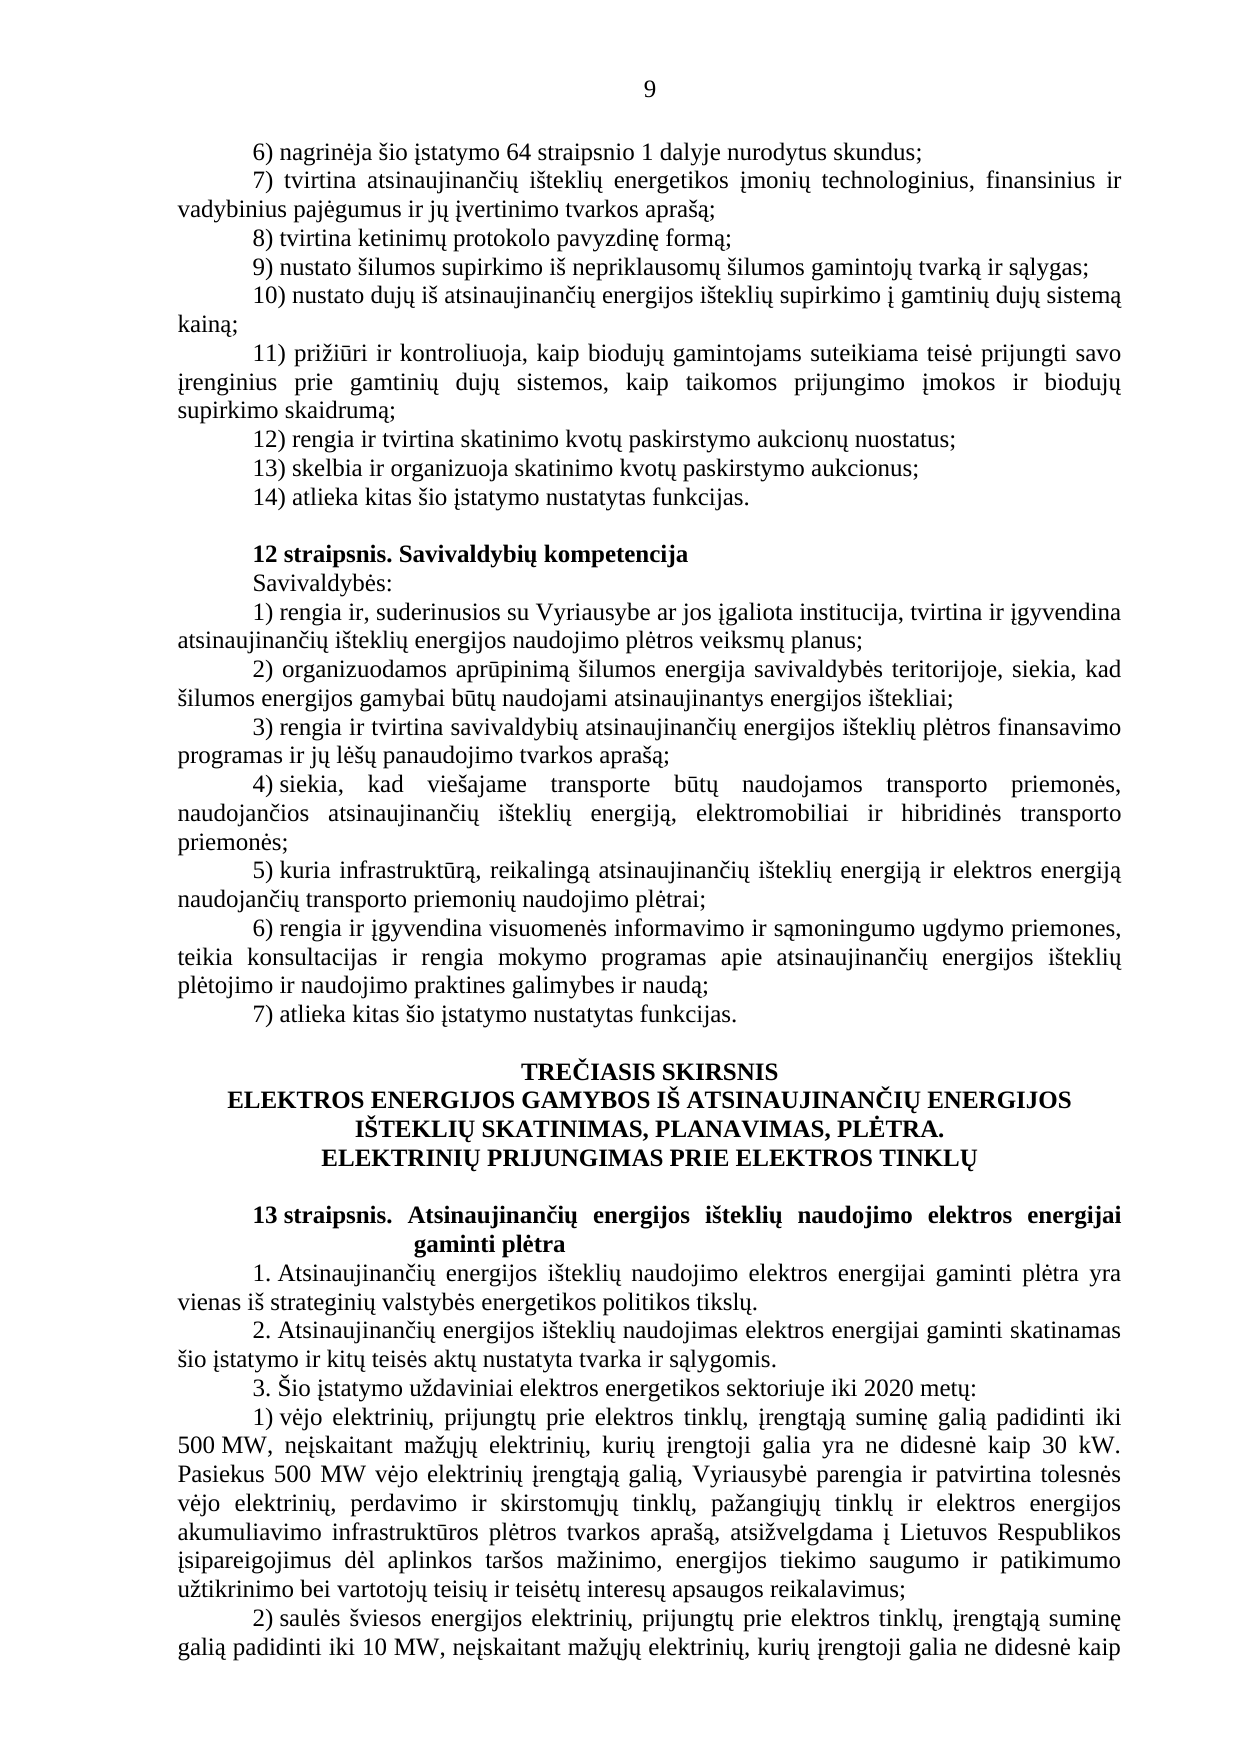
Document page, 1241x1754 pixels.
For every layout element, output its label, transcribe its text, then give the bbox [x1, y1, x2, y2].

text 14) atlieka kitas šio įstatymo nustatytas funkcijas. [177, 482, 1122, 510]
text 1) vėjo elektrinių, prijungtų prie elektros tinklų, įrengtąją suminę galią padidinti iki 500 MW, neįskaitant mažųjų elektrinių, kurių įrengtoji galia yra ne didesnė kaip 30 kW. Pasiekus 500 MW vėjo elektrinių įrengtąją galią, Vyriausybė parengia ir patvirtina tolesnės vėjo elektrinių, perdavimo ir skirstomųjų tinklų, pažangiųjų tinklų ir elektros energijos akumuliavimo infrastruktūros plėtros tvarkos aprašą, atsižvelgdama į Lietuvos Respublikos įsipareigojimus dėl aplinkos taršos mažinimo, energijos tiekimo saugumo ir patikimumo užtikrinimo bei vartotojų teisių ir teisėtų interesų apsaugos reikalavimus; [177, 1402, 1122, 1603]
text 10) nustato dujų iš atsinaujinančių energijos išteklių supirkimo į gamtinių dujų sistemą kainą; [177, 280, 1122, 338]
text 5) kuria infrastruktūrą, reikalingą atsinaujinančių išteklių energiją ir elektros energiją naudojančių transporto priemonių naudojimo plėtrai; [177, 855, 1122, 913]
text 7) tvirtina atsinaujinančių išteklių energetikos įmonių technologinius, finansinius ir vadybinius pajėgumus ir jų įvertinimo tvarkos aprašą; [177, 165, 1122, 223]
text Savivaldybės: [177, 568, 1122, 597]
text 2) saulės šviesos energijos elektrinių, prijungtų prie elektros tinklų, įrengtąją suminę galią padidinti iki 10 MW, neįskaitant mažųjų elektrinių, kurių įrengtoji galia ne didesnė kaip [177, 1603, 1122, 1660]
text 6) nagrinėja šio įstatymo 64 straipsnio 1 dalyje nurodytus skundus; [177, 137, 1122, 165]
text ELEKTROS ENERGIJOS GAMYBOS IŠ ATSINAUJINANČIŲ ENERGIJOS IŠTEKLIŲ SKATINIMAS, PLANAVIMAS, PLĖTRA. [177, 1085, 1122, 1143]
text 12 straipsnis. Savivaldybių kompetencija [177, 539, 1122, 568]
text 1. Atsinaujinančių energijos išteklių naudojimo elektros energijai gaminti plėtra yra vienas iš strateginių valstybės energetikos politikos tikslų. [177, 1258, 1122, 1315]
text 11) prižiūri ir kontroliuoja, kaip biodujų gamintojams suteikiama teisė prijungti savo įrenginius prie gamtinių dujų sistemos, kaip taikomos prijungimo įmokos ir biodujų supirkimo skaidrumą; [177, 338, 1122, 424]
text 6) rengia ir įgyvendina visuomenės informavimo ir sąmoningumo ugdymo priemones, teikia konsultacijas ir rengia mokymo programas apie atsinaujinančių energijos išteklių plėtojimo ir naudojimo praktines galimybes ir naudą; [177, 913, 1122, 999]
text ELEKTRINIŲ PRIJUNGIMAS PRIE ELEKTROS TINKLŲ [177, 1143, 1122, 1172]
text 12) rengia ir tvirtina skatinimo kvotų paskirstymo aukcionų nuostatus; [177, 424, 1122, 453]
text 9) nustato šilumos supirkimo iš nepriklausomų šilumos gamintojų tvarką ir sąlygas; [177, 252, 1122, 280]
text 7) atlieka kitas šio įstatymo nustatytas funkcijas. [177, 999, 1122, 1028]
text 3. Šio įstatymo uždaviniai elektros energetikos sektoriuje iki 2020 metų: [177, 1373, 1122, 1402]
text 2) organizuodamos aprūpinimą šilumos energija savivaldybės teritorijoje, siekia, kad šilumos energijos gamybai būtų naudojami atsinaujinantys energijos ištekliai; [177, 654, 1122, 712]
text 8) tvirtina ketinimų protokolo pavyzdinę formą; [177, 223, 1122, 252]
text 2. Atsinaujinančių energijos išteklių naudojimas elektros energijai gaminti skatinamas šio įstatymo ir kitų teisės aktų nustatyta tvarka ir sąlygomis. [177, 1315, 1122, 1373]
text 4) siekia, kad viešajame transporte būtų naudojamos transporto priemonės, naudojančios atsinaujinančių išteklių energiją, elektromobiliai ir hibridinės transporto priemonės; [177, 769, 1122, 855]
text 3) rengia ir tvirtina savivaldybių atsinaujinančių energijos išteklių plėtros finansavimo programas ir jų lėšų panaudojimo tvarkos aprašą; [177, 712, 1122, 769]
text 13) skelbia ir organizuoja skatinimo kvotų paskirstymo aukcionus; [177, 453, 1122, 482]
text TREČIASIS SKIRSNIS [177, 1057, 1122, 1085]
text 13 straipsnis. Atsinaujinančių energijos išteklių naudojimo elektros energijai gaminti plėtra [252, 1200, 1122, 1258]
text 1) rengia ir, suderinusios su Vyriausybe ar jos įgaliota institucija, tvirtina ir įgyvendina atsinaujinančių išteklių energijos naudojimo plėtros veiksmų planus; [177, 597, 1122, 654]
